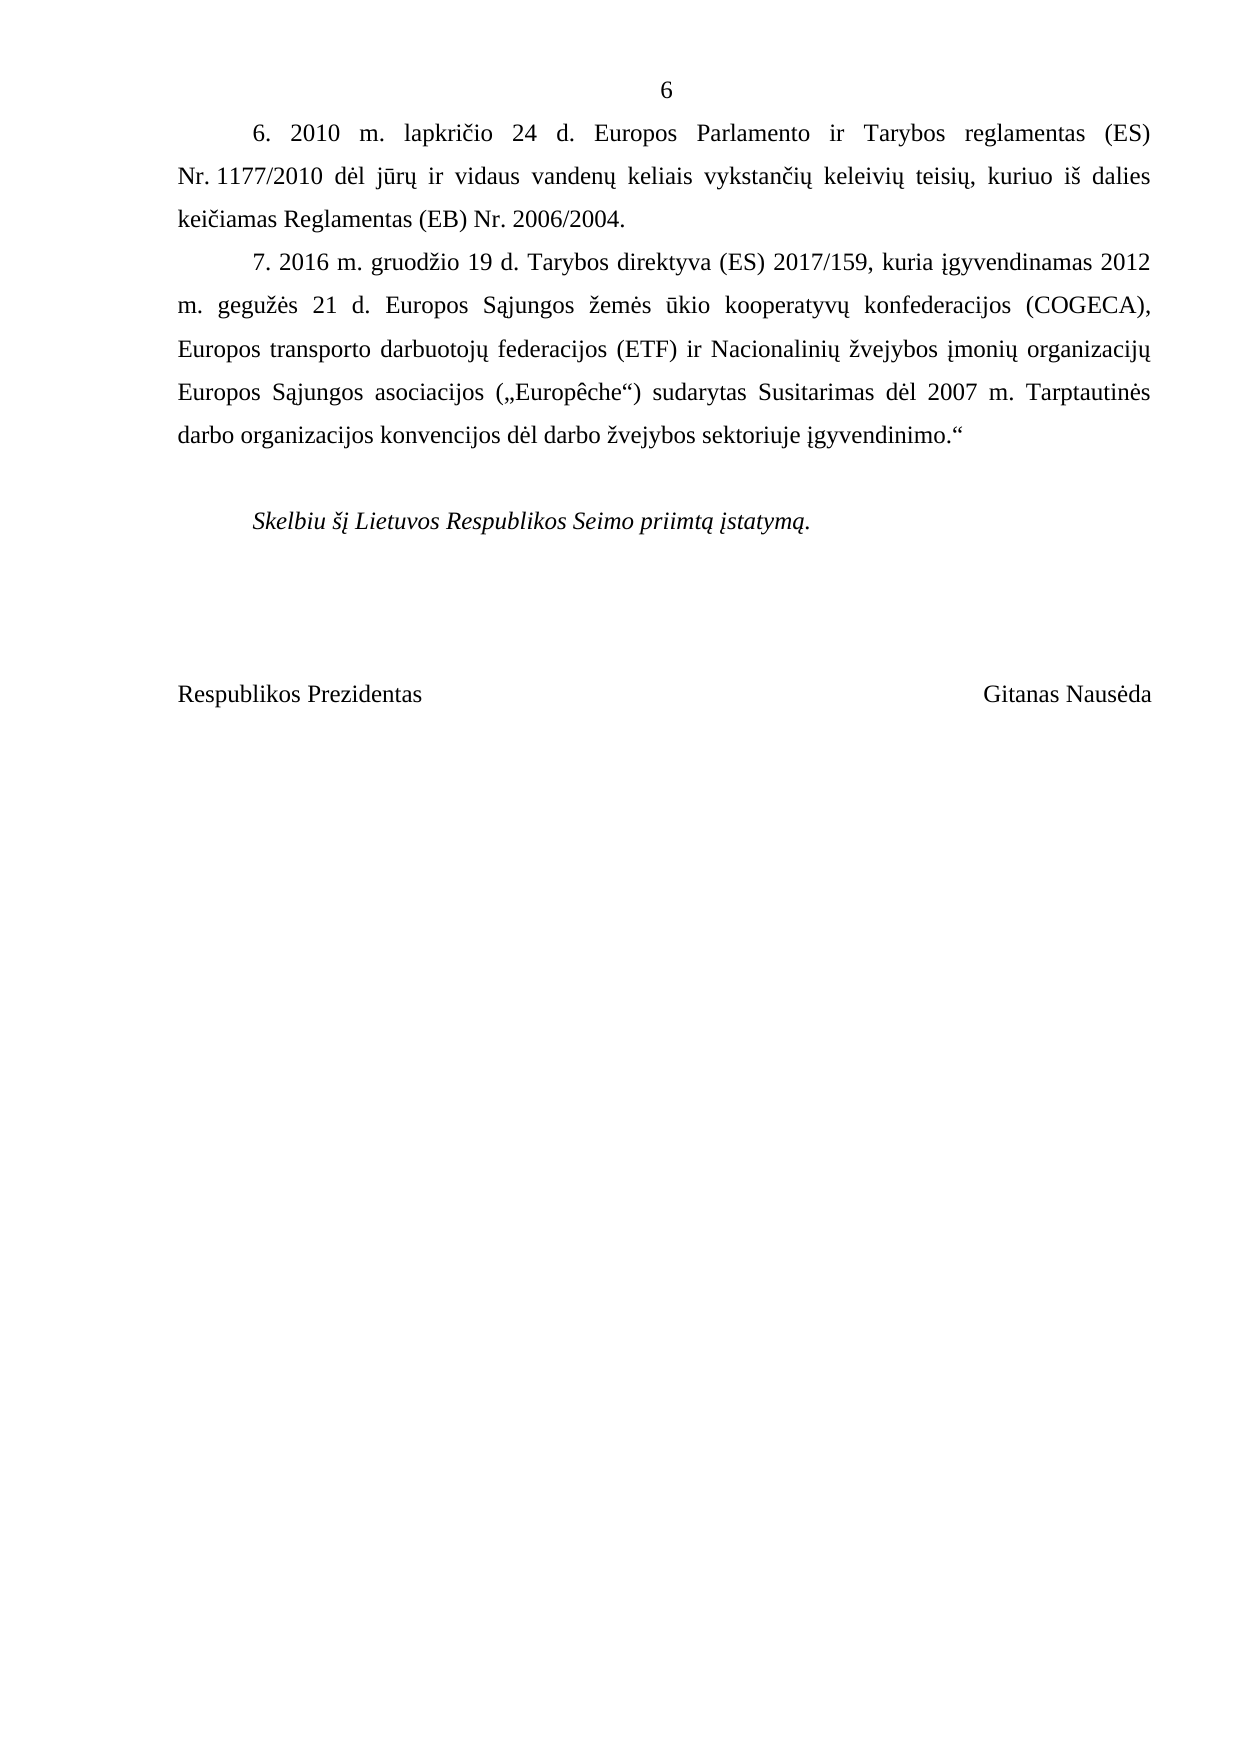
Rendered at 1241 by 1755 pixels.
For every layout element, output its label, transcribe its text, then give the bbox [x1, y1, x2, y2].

text Respublikos Prezidentas Gitanas Nausėda [177, 679, 1152, 707]
text 6. 2010 m. lapkričio 24 d. Europos Parlamento ir Tarybos reglamentas (ES) Nr. 1177/2010 dėl jūrų ir vidaus vandenų keliais vykstančių keleivių teisių, kuriuo iš dalies keičiamas Reglamentas (EB) Nr. 2006/2004. [177, 118, 1152, 233]
text Skelbiu šį Lietuvos Respublikos Seimo priimtą įstatymą. [177, 506, 1152, 535]
text 7. 2016 m. gruodžio 19 d. Tarybos direktyva (ES) 2017/159, kuria įgyvendinamas 2012 m. gegužės 21 d. Europos Sąjungos žemės ūkio kooperatyvų konfederacijos (COGECA), Europos transporto darbuotojų federacijos (ETF) ir Nacionalinių žvejybos įmonių organizacijų Europos Sąjungos asociacijos („Europêche“) sudarytas Susitarimas dėl 2007 m. Tarptautinės darbo organizacijos konvencijos dėl darbo žvejybos sektoriuje įgyvendinimo.“ [177, 247, 1152, 449]
